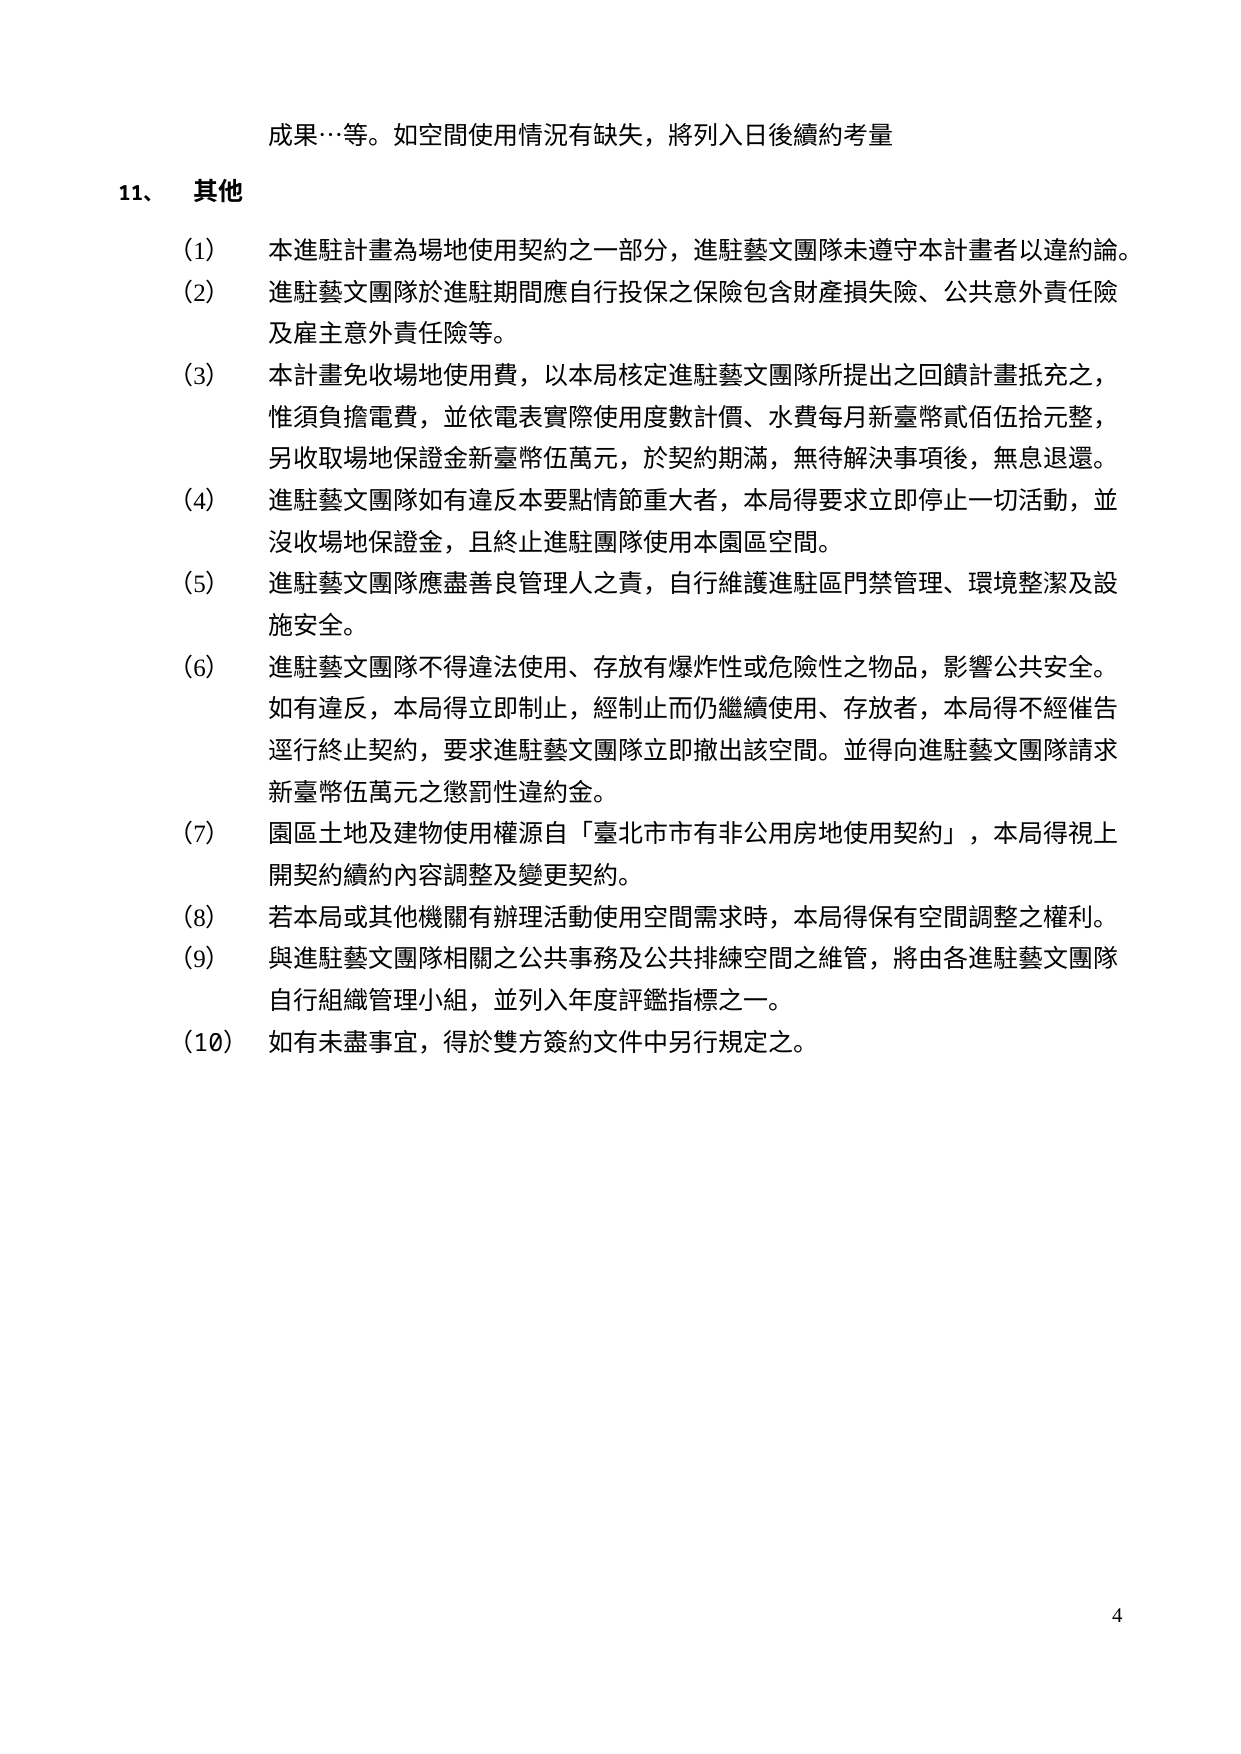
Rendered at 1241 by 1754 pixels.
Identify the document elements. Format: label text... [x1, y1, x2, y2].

list 與進駐藝文團隊相關之公共事務及公共排練空間之維管，將由各進駐藝文團隊自行組織管理小組，並列入年度評鑑指標之一。 [168, 934, 1122, 1018]
list 本進駐計畫為場地使用契約之一部分，進駐藝文團隊未遵守本計畫者以違約論。 [168, 226, 1122, 268]
list 其他 [118, 172, 1122, 208]
list 若本局或其他機關有辦理活動使用空間需求時，本局得保有空間調整之權利。 [168, 893, 1122, 934]
list 進駐藝文團隊應盡善良管理人之責，自行維護進駐區門禁管理、環境整潔及設施安全。 [168, 559, 1122, 643]
list 進駐藝文團隊不得違法使用、存放有爆炸性或危險性之物品，影響公共安全。如有違反，本局得立即制止，經制止而仍繼續使用、存放者，本局得不經催告逕行終止契約，要求進駐藝文團隊立即撤出該空間。並得向進駐藝文團隊請求新臺幣伍萬元之懲罰性違約金。 [168, 643, 1122, 809]
list 進駐藝文團隊於進駐期間應自行投保之保險包含財產損失險、公共意外責任險及雇主意外責任險等。 [168, 268, 1122, 351]
list 本計畫免收場地使用費，以本局核定進駐藝文團隊所提出之回饋計畫抵充之，惟須負擔電費，並依電表實際使用度數計價、水費每月新臺幣貳佰伍拾元整，另收取場地保證金新臺幣伍萬元，於契約期滿，無待解決事項後，無息退還。 [168, 351, 1122, 476]
list 如有未盡事宜，得於雙方簽約文件中另行規定之。 [168, 1018, 1122, 1059]
list 成果…等。如空間使用情況有缺失，將列入日後續約考量 [168, 111, 1122, 153]
list 進駐藝文團隊如有違反本要點情節重大者，本局得要求立即停止一切活動，並沒收場地保證金，且終止進駐團隊使用本園區空間。 [168, 476, 1122, 559]
list 園區土地及建物使用權源自「臺北市市有非公用房地使用契約」，本局得視上開契約續約內容調整及變更契約。 [168, 809, 1122, 893]
